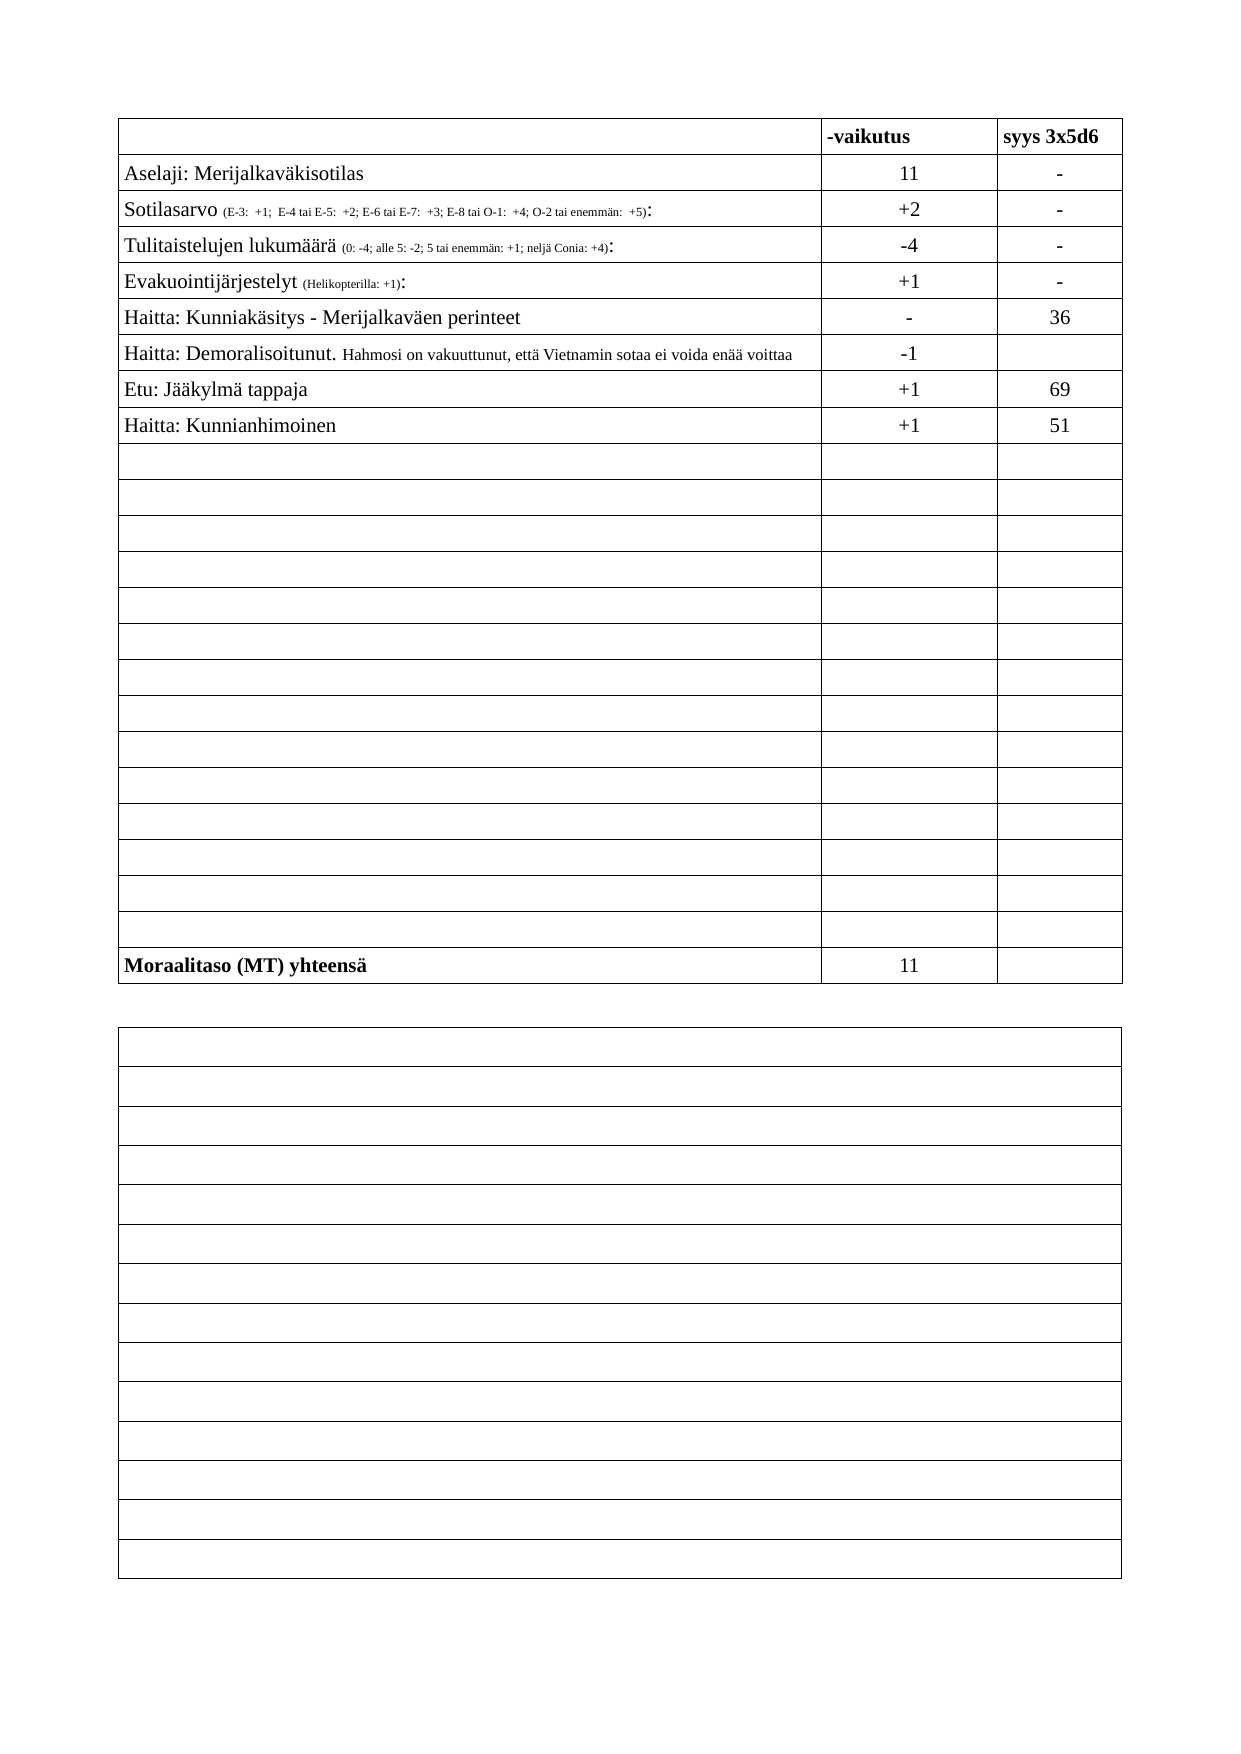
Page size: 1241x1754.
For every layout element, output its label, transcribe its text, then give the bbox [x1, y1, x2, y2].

table_cell [822, 876, 997, 911]
table_cell [998, 335, 1122, 370]
table_cell Evakuointijärjestelyt (Helikopterilla: +1): [119, 263, 821, 298]
table_cell [822, 588, 997, 623]
table_cell [998, 660, 1122, 695]
table_cell [119, 1225, 1121, 1263]
table_cell [998, 912, 1122, 947]
table_cell [119, 1382, 1121, 1421]
table_cell [822, 480, 997, 514]
table_cell [998, 624, 1122, 659]
table_cell - [998, 227, 1122, 262]
table_cell [822, 516, 997, 551]
table_cell +1 [822, 408, 997, 442]
table_cell [998, 840, 1122, 875]
table_cell [119, 480, 821, 514]
table_cell [119, 912, 821, 947]
table_cell -4 [822, 227, 997, 262]
table_cell +2 [822, 191, 997, 226]
table_cell [119, 624, 821, 659]
table_cell Haitta: Demoralisoitunut. Hahmosi on vakuuttunut, että Vietnamin sotaa ei voida enää voittaa [119, 335, 821, 370]
table_cell [998, 732, 1122, 767]
table_cell [119, 444, 821, 478]
table_cell [119, 1500, 1121, 1539]
table_cell [119, 1540, 1121, 1578]
table_cell Haitta: Kunnianhimoinen [119, 408, 821, 442]
table_cell Moraalitaso (MT) yhteensä [119, 948, 821, 983]
table_cell [119, 588, 821, 623]
table_cell [998, 804, 1122, 839]
table_cell [822, 624, 997, 659]
table_cell 11 [822, 155, 997, 190]
table_cell [998, 696, 1122, 731]
table_header -vaikutus [822, 119, 997, 154]
table_cell +1 [822, 371, 997, 406]
table_cell [119, 1343, 1121, 1381]
table_cell Sotilasarvo (E-3: +1; E-4 tai E-5: +2; E-6 tai E-7: +3; E-8 tai O-1: +4; O-2 tai enemmän: +5): [119, 191, 821, 226]
table_cell - [998, 191, 1122, 226]
table_cell [119, 1146, 1121, 1184]
table_cell - [998, 155, 1122, 190]
table_cell [822, 696, 997, 731]
table_cell [119, 876, 821, 911]
table_cell [119, 1264, 1121, 1302]
table_cell [998, 552, 1122, 587]
table_cell [119, 696, 821, 731]
table_cell Etu: Jääkylmä tappaja [119, 371, 821, 406]
table_cell [998, 768, 1122, 803]
table_header syys 3x5d6 [998, 119, 1122, 154]
table_cell - [822, 299, 997, 334]
table_cell [119, 804, 821, 839]
table_cell [119, 1422, 1121, 1460]
table_cell [119, 1461, 1121, 1499]
table_cell [998, 876, 1122, 911]
table_cell [119, 1107, 1121, 1145]
table_cell [998, 444, 1122, 478]
table_cell [119, 1304, 1121, 1342]
table_header [119, 1028, 1121, 1066]
table_cell [822, 444, 997, 478]
table_cell [822, 804, 997, 839]
table_cell [119, 768, 821, 803]
table_cell 11 [822, 948, 997, 983]
table_cell [119, 552, 821, 587]
table_cell [119, 732, 821, 767]
table_cell [822, 552, 997, 587]
table_cell [119, 660, 821, 695]
table_cell [822, 660, 997, 695]
table_cell [998, 948, 1122, 983]
table_cell 36 [998, 299, 1122, 334]
table_cell -1 [822, 335, 997, 370]
table_cell [822, 732, 997, 767]
table_cell Tulitaistelujen lukumäärä (0: -4; alle 5: -2; 5 tai enemmän: +1; neljä Conia: +4): [119, 227, 821, 262]
table_cell [998, 480, 1122, 514]
table_cell Haitta: Kunniakäsitys - Merijalkaväen perinteet [119, 299, 821, 334]
table_cell [119, 840, 821, 875]
table_cell [998, 588, 1122, 623]
table_cell +1 [822, 263, 997, 298]
table_cell 69 [998, 371, 1122, 406]
table_cell - [998, 263, 1122, 298]
table_cell Aselaji: Merijalkaväkisotilas [119, 155, 821, 190]
table_cell [119, 516, 821, 551]
table_header [119, 119, 821, 154]
table_cell [998, 516, 1122, 551]
table_cell [822, 912, 997, 947]
table_cell [119, 1185, 1121, 1224]
table_cell [119, 1067, 1121, 1106]
table_cell [822, 768, 997, 803]
table_cell [822, 840, 997, 875]
table_cell 51 [998, 408, 1122, 442]
